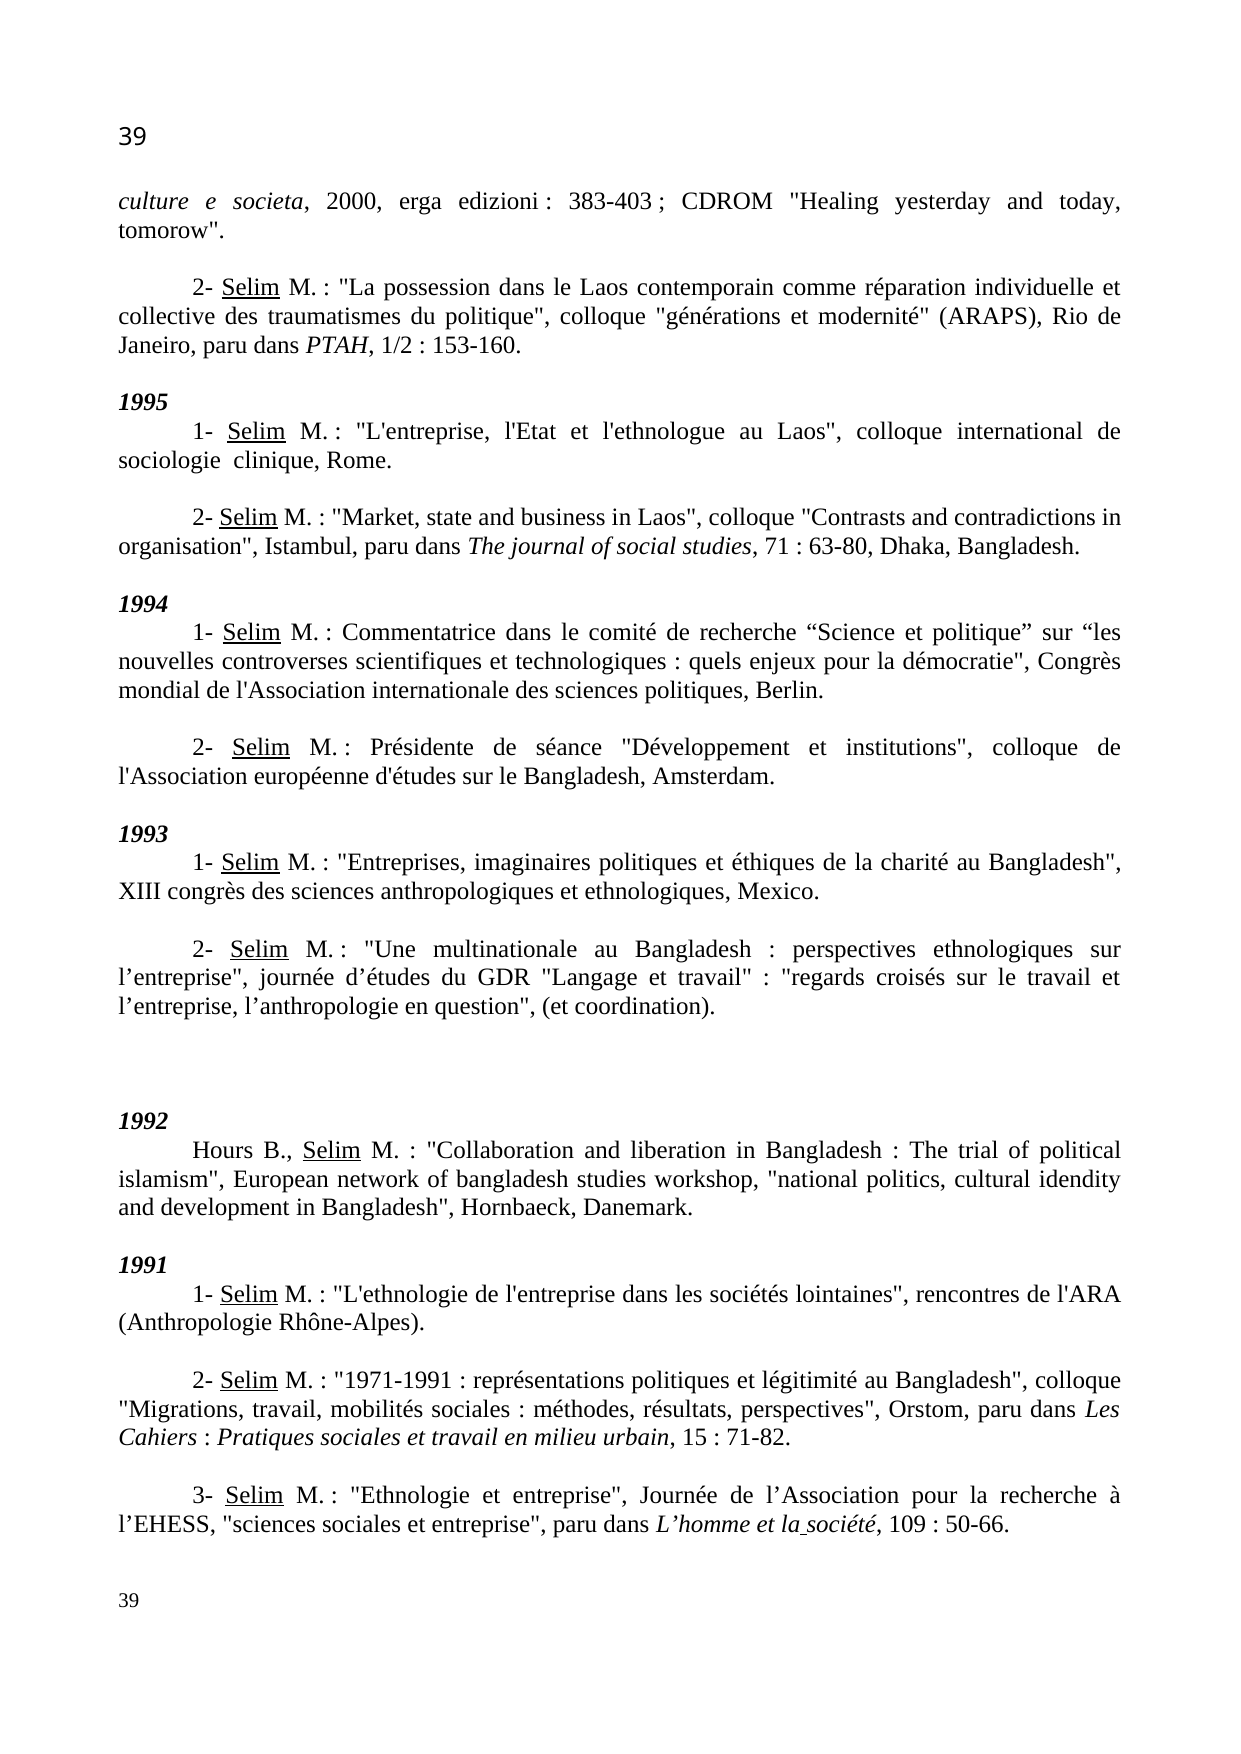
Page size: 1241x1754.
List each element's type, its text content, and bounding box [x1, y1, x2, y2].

text 1- Selim M. : "L'entreprise, l'Etat et l'ethnologue au Laos", colloque international de sociologie clinique, Rome. [118, 416, 1122, 474]
text 1- Selim M. : Commentatrice dans le comité de recherche “Science et politique” sur “les nouvelles controverses scientifiques et technologiques : quels enjeux pour la démocratie", Congrès mondial de l'Association internationale des sciences politiques, Berlin. [116, 617, 1122, 704]
text 2- Selim M. : "1971-1991 : représentations politiques et légitimité au Bangladesh", colloque "Migrations, travail, mobilités sociales : méthodes, résultats, perspectives", Orstom, paru dans Les Cahiers : Pratiques sociales et travail en milieu urbain, 15 : 71-82. [118, 1365, 1122, 1451]
text culture e societa, 2000, erga edizioni : 383-403 ; CDROM "Healing yesterday and today, tomorow". [118, 186, 1122, 244]
text 1993 [118, 819, 1122, 847]
text 1994 [118, 589, 1122, 617]
text 3- Selim M. : "Ethnologie et entreprise", Journée de l’Association pour la recherche à l’EHESS, "sciences sociales et entreprise", paru dans L’homme et la société, 109 : 50-66. [116, 1480, 1122, 1537]
text 1991 [118, 1250, 1122, 1279]
text 2- Selim M. : "Market, state and business in Laos", colloque "Contrasts and contradictions in organisation", Istambul, paru dans The journal of social studies, 71 : 63-80, Dhaka, Bangladesh. [118, 502, 1122, 560]
text 1995 [118, 387, 1122, 416]
text 2- Selim M. : "Une multinationale au Bangladesh : perspectives ethnologiques sur l’entreprise", journée d’études du GDR "Langage et travail" : "regards croisés sur le travail et l’entreprise, l’anthropologie en question", (et coordination). [118, 934, 1122, 1020]
text 2- Selim M. : "La possession dans le Laos contemporain comme réparation individuelle et collective des traumatismes du politique", colloque "générations et modernité" (ARAPS), Rio de Janeiro, paru dans PTAH, 1/2 : 153-160. [118, 272, 1122, 359]
text 1- Selim M. : "L'ethnologie de l'entreprise dans les sociétés lointaines", rencontres de l'ARA (Anthropologie Rhône-Alpes). [118, 1279, 1122, 1336]
text Hours B., Selim M. : "Collaboration and liberation in Bangladesh : The trial of political islamism", European network of bangladesh studies workshop, "national politics, cultural idendity and development in Bangladesh", Hornbaeck, Danemark. [118, 1135, 1122, 1221]
text 1992 [118, 1106, 1122, 1135]
text 2- Selim M. : Présidente de séance "Développement et institutions", colloque de l'Association européenne d'études sur le Bangladesh, Amsterdam. [118, 732, 1122, 790]
text 1- Selim M. : "Entreprises, imaginaires politiques et éthiques de la charité au Bangladesh", XIII congrès des sciences anthropologiques et ethnologiques, Mexico. [118, 847, 1122, 905]
